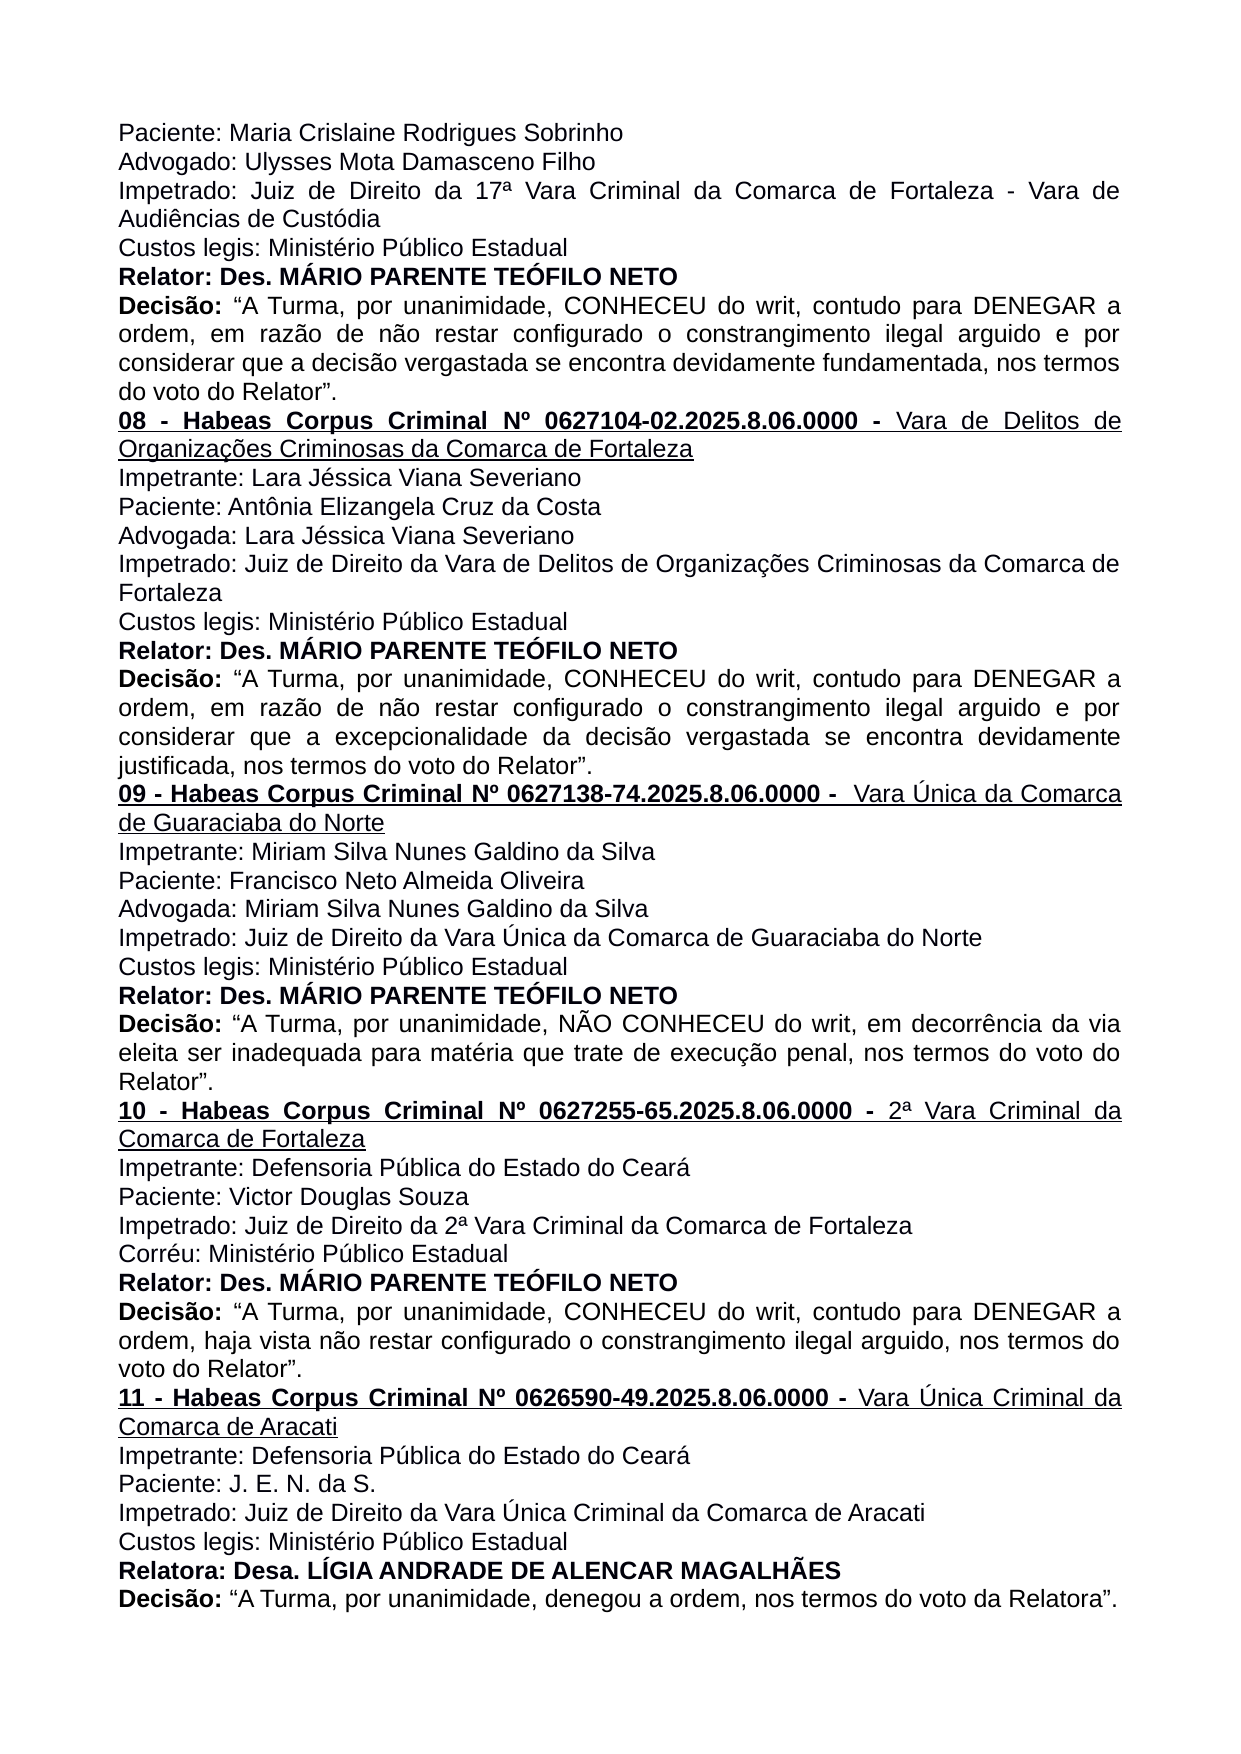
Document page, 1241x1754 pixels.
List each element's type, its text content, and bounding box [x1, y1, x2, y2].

text Impetrado: Juiz de Direito da Vara Única Criminal da Comarca de Aracati [118, 1498, 1122, 1527]
text Decisão: “A Turma, por unanimidade, denegou a ordem, nos termos do voto da Relatora”. [118, 1584, 1122, 1613]
text Custos legis: Ministério Público Estadual [118, 952, 1122, 981]
text Decisão: “A Turma, por unanimidade, CONHECEU do writ, contudo para DENEGAR a ordem, em razão de não restar configurado o constrangimento ilegal arguido e por considerar que a excepcionalidade da decisão vergastada se encontra devidamente justificada, nos termos do voto do Relator”. [118, 664, 1122, 779]
text Relator: Des. MÁRIO PARENTE TEÓFILO NETO [118, 1268, 1122, 1297]
text de Guaraciaba do Norte [118, 806, 1122, 837]
text Impetrante: Defensoria Pública do Estado do Ceará [118, 1153, 1122, 1182]
text Relator: Des. MÁRIO PARENTE TEÓFILO NETO [118, 981, 1122, 1009]
text 10 - Habeas Corpus Criminal Nº 0627255-65.2025.8.06.0000 - 2ª Vara Criminal da [118, 1096, 1122, 1121]
text Relator: Des. MÁRIO PARENTE TEÓFILO NETO [118, 636, 1122, 664]
text Advogada: Lara Jéssica Viana Severiano [118, 521, 1122, 549]
text Paciente: Antônia Elizangela Cruz da Costa [118, 492, 1122, 521]
text Impetrante: Miriam Silva Nunes Galdino da Silva [118, 837, 1122, 866]
text 11 - Habeas Corpus Criminal Nº 0626590-49.2025.8.06.0000 - Vara Única Criminal da [118, 1383, 1122, 1408]
text 08 - Habeas Corpus Criminal Nº 0627104-02.2025.8.06.0000 - Vara de Delitos de [118, 406, 1122, 431]
text Comarca de Fortaleza [118, 1122, 1122, 1153]
text Corréu: Ministério Público Estadual [118, 1239, 1122, 1268]
text Impetrante: Defensoria Pública do Estado do Ceará [118, 1441, 1122, 1469]
text Advogado: Ulysses Mota Damasceno Filho [118, 147, 1122, 176]
text Advogada: Miriam Silva Nunes Galdino da Silva [118, 894, 1122, 923]
text Custos legis: Ministério Público Estadual [118, 1527, 1122, 1556]
text Paciente: Victor Douglas Souza [118, 1182, 1122, 1211]
text Decisão: “A Turma, por unanimidade, CONHECEU do writ, contudo para DENEGAR a ordem, em razão de não restar configurado o constrangimento ilegal arguido e por considerar que a decisão vergastada se encontra devidamente fundamentada, nos termos do voto do Relator”. [118, 291, 1122, 406]
text Decisão: “A Turma, por unanimidade, CONHECEU do writ, contudo para DENEGAR a ordem, haja vista não restar configurado o constrangimento ilegal arguido, nos termos do voto do Relator”. [118, 1297, 1122, 1383]
text Impetrado: Juiz de Direito da Vara Única da Comarca de Guaraciaba do Norte [118, 923, 1122, 952]
text Impetrante: Lara Jéssica Viana Severiano [118, 463, 1122, 492]
text Custos legis: Ministério Público Estadual [118, 607, 1122, 636]
text Organizações Criminosas da Comarca de Fortaleza [118, 432, 1122, 463]
text Relator: Des. MÁRIO PARENTE TEÓFILO NETO [118, 262, 1122, 291]
text Impetrado: Juiz de Direito da 2ª Vara Criminal da Comarca de Fortaleza [118, 1211, 1122, 1239]
text Impetrado: Juiz de Direito da Vara de Delitos de Organizações Criminosas da Comarca de Fortaleza [118, 549, 1122, 607]
text Comarca de Aracati [118, 1409, 1122, 1441]
text 09 - Habeas Corpus Criminal Nº 0627138-74.2025.8.06.0000 - Vara Única da Comarca [118, 779, 1122, 804]
text Decisão: “A Turma, por unanimidade, NÃO CONHECEU do writ, em decorrência da via eleita ser inadequada para matéria que trate de execução penal, nos termos do voto do Relator”. [118, 1009, 1122, 1096]
text Paciente: J. E. N. da S. [118, 1469, 1122, 1498]
text Relatora: Desa. LÍGIA ANDRADE DE ALENCAR MAGALHÃES [118, 1556, 1122, 1584]
text Impetrado: Juiz de Direito da 17ª Vara Criminal da Comarca de Fortaleza - Vara de Audiências de Custódia [118, 176, 1122, 233]
text Custos legis: Ministério Público Estadual [118, 233, 1122, 262]
text Paciente: Maria Crislaine Rodrigues Sobrinho [118, 118, 1122, 147]
text Paciente: Francisco Neto Almeida Oliveira [118, 866, 1122, 894]
